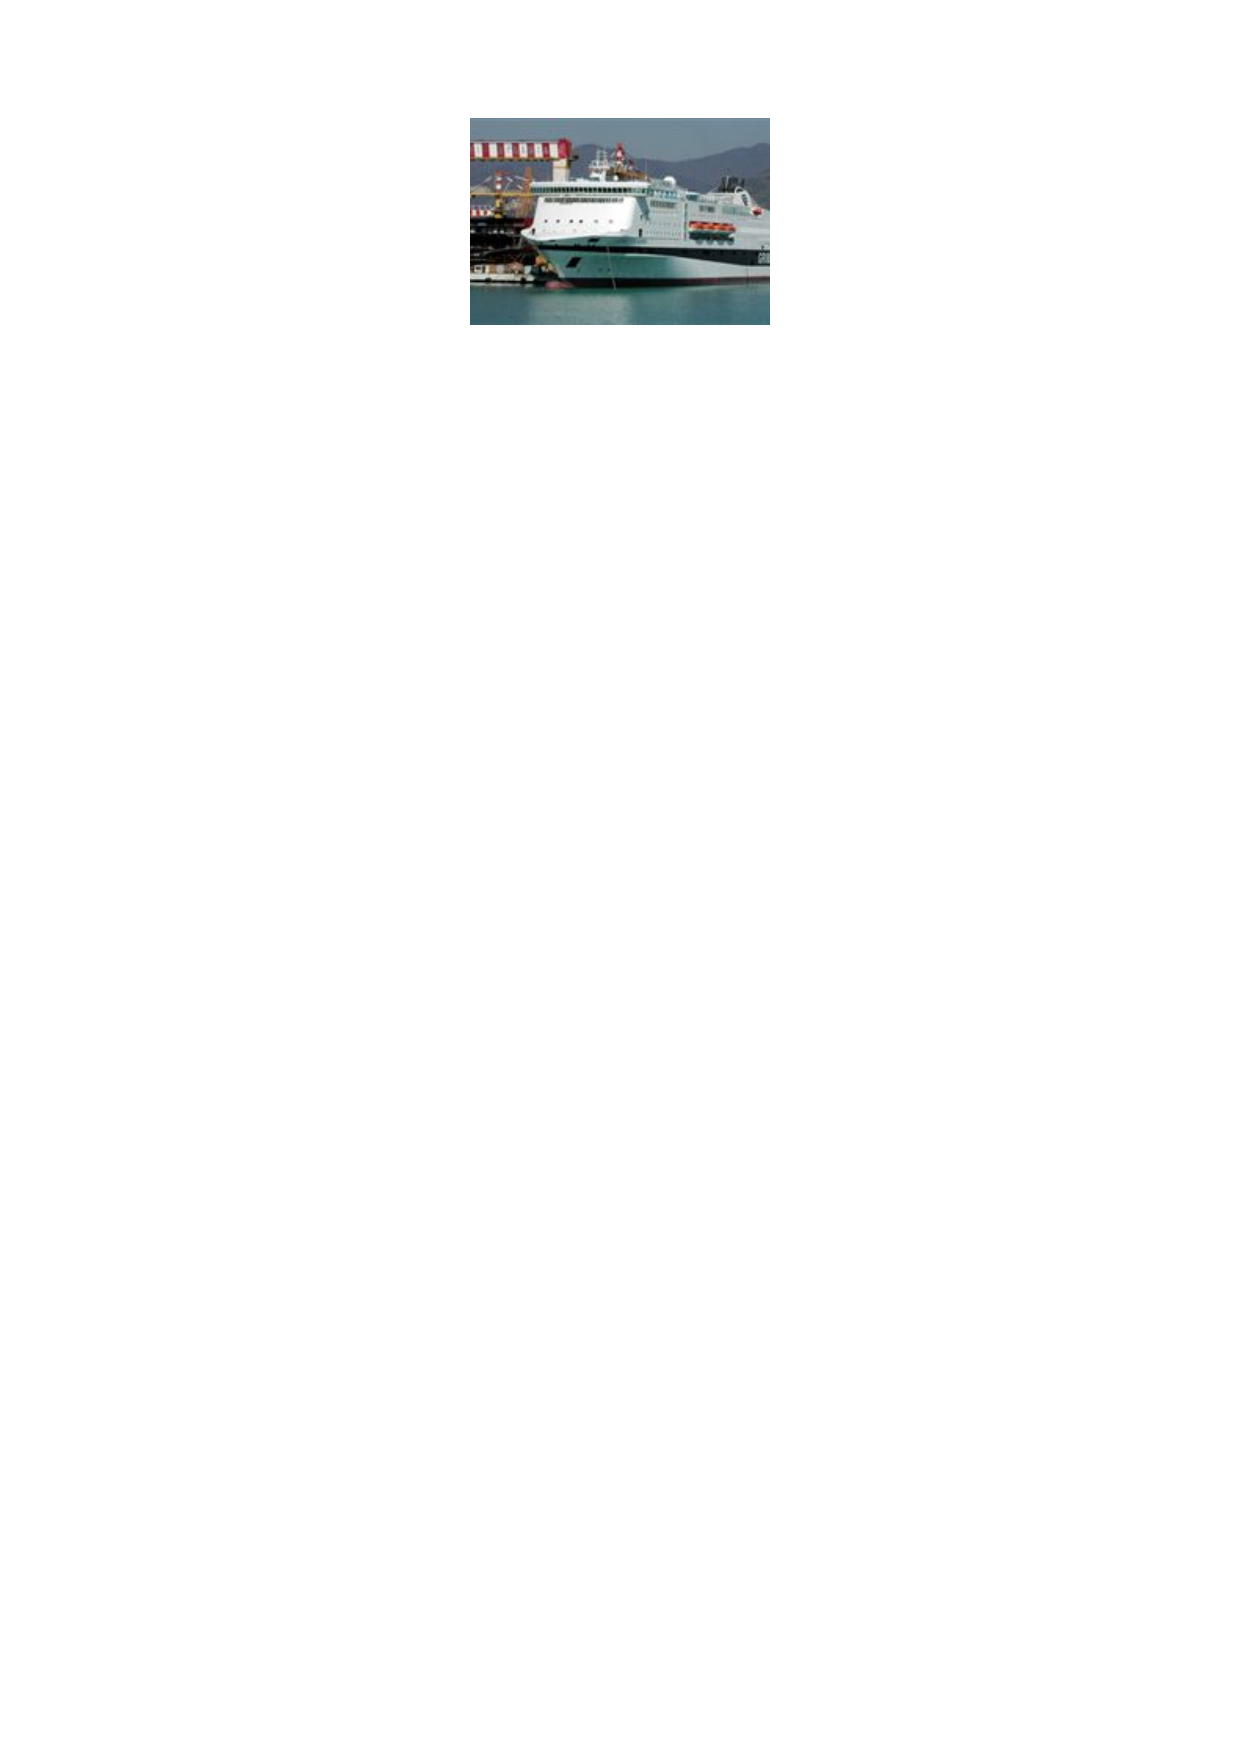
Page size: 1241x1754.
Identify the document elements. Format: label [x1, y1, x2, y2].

picture [470, 118, 770, 325]
